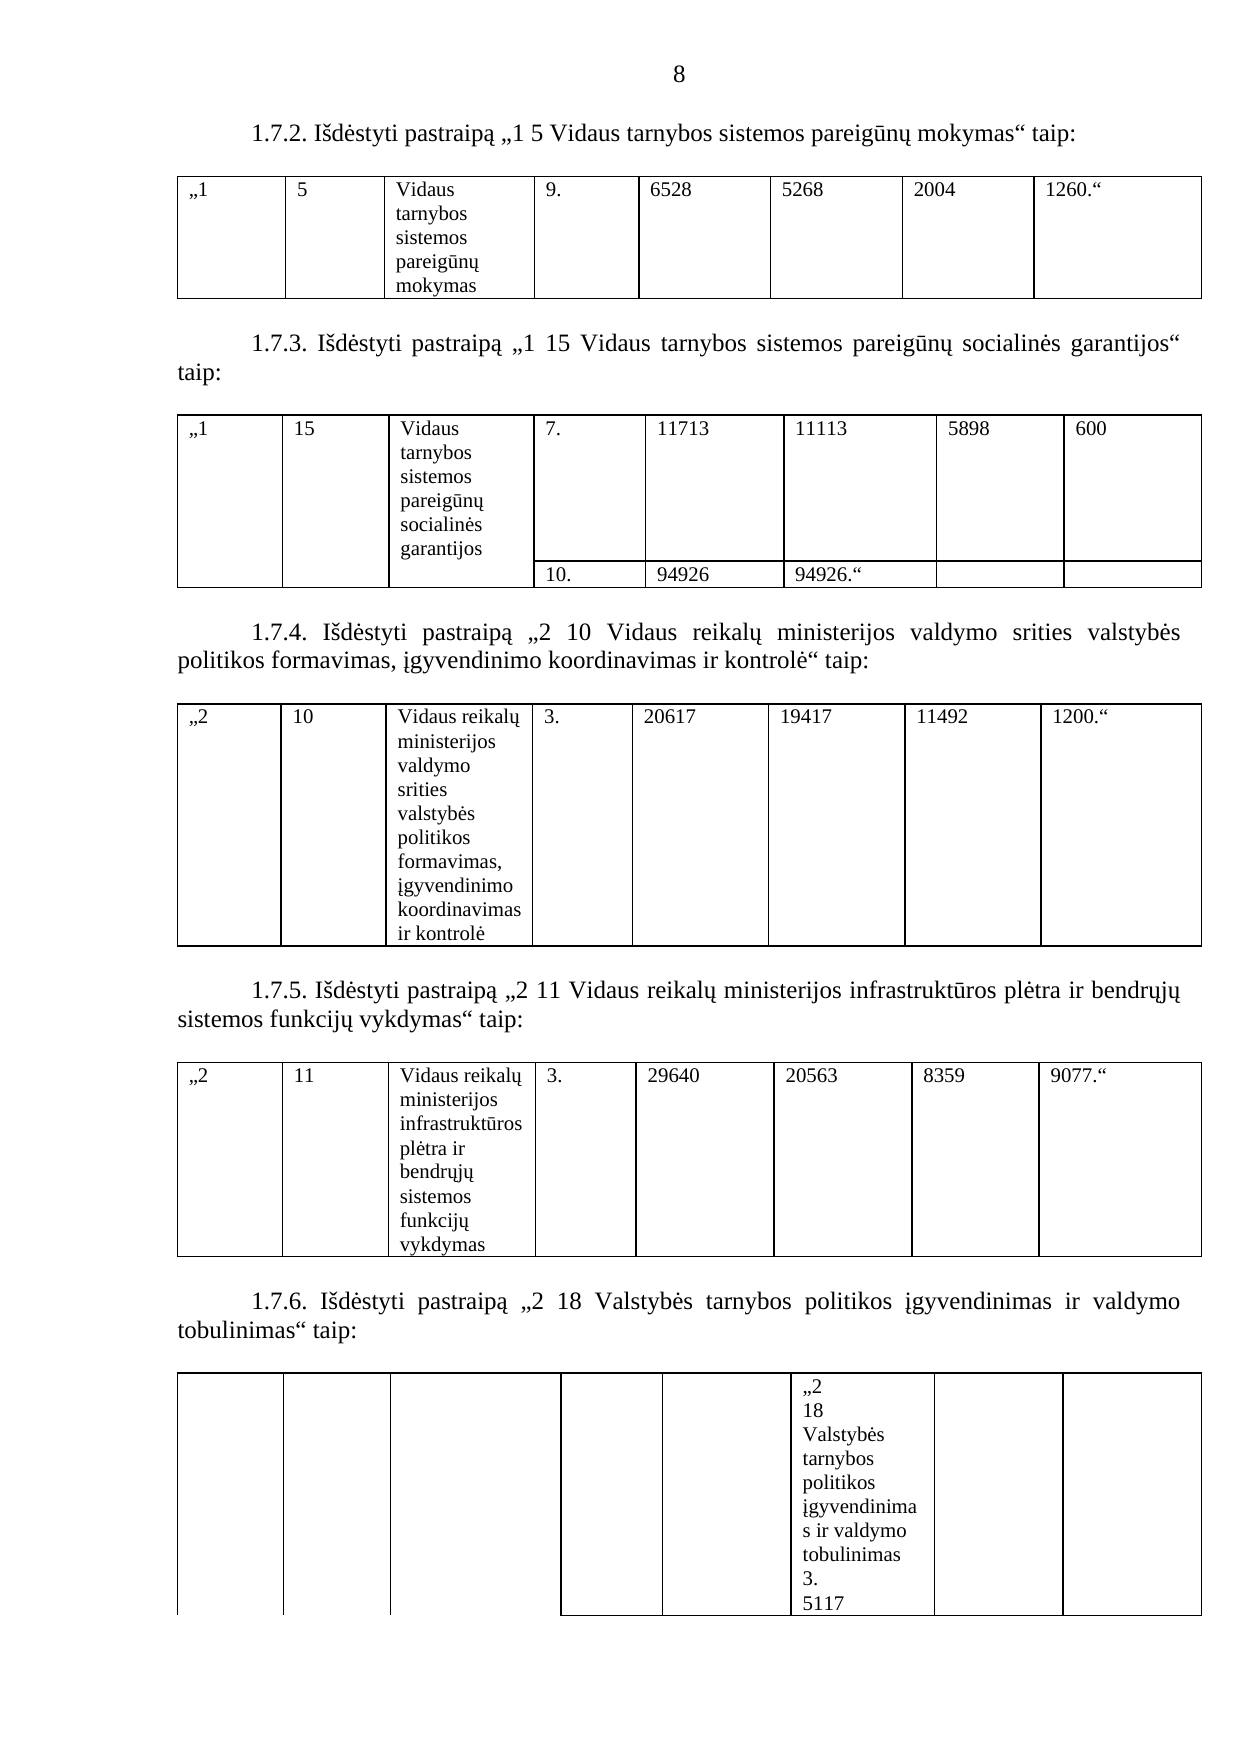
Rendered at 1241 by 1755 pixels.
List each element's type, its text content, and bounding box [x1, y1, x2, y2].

table_header 2004 [903, 177, 1033, 297]
table_header 3. [533, 705, 632, 945]
table_header „2 [178, 705, 280, 945]
table_cell 94926.“ [785, 562, 936, 586]
table_header 1260.“ [1035, 177, 1201, 297]
table_header 20617 [633, 705, 768, 945]
table_header [284, 1374, 390, 1614]
table_header Vidaus reikalų ministerijos infrastruktūros plėtra ir bendrųjų sistemos funkcijų vykdymas [389, 1063, 535, 1256]
table_header 5268 [771, 177, 902, 297]
table_cell 10. [535, 562, 645, 586]
table_header 9. [535, 177, 638, 297]
table_cell 94926 [646, 562, 783, 586]
table_header 7. [535, 416, 645, 560]
table_header „1 [178, 416, 282, 560]
table_cell [178, 560, 282, 586]
table_header 3. [536, 1063, 635, 1256]
table_header Vidaus tarnybos sistemos pareigūnų socialinės garantijos [390, 416, 533, 560]
table_cell [390, 560, 533, 586]
table_header [178, 1374, 283, 1614]
table_header 5898 [937, 416, 1063, 560]
table_header 8359 [913, 1063, 1038, 1256]
text 1.7.2. Išdėstyti pastraipą „1 5 Vidaus tarnybos sistemos pareigūnų mokymas“ taip: [177, 118, 1181, 147]
text 1.7.6. Išdėstyti pastraipą „2 18 Valstybės tarnybos politikos įgyvendinimas ir valdymo tobulinimas“ taip: [177, 1286, 1181, 1343]
table_header 15 [283, 416, 388, 560]
table_header 6528 [640, 177, 770, 297]
table_header 20563 [775, 1063, 911, 1256]
table_header [1064, 1374, 1201, 1614]
table_header 9077.“ [1040, 1063, 1201, 1256]
table_header [562, 1374, 662, 1614]
text 1.7.3. Išdėstyti pastraipą „1 15 Vidaus tarnybos sistemos pareigūnų socialinės garantijos“ taip: [177, 328, 1181, 385]
table_header 11 [283, 1063, 388, 1256]
table_header Vidaus tarnybos sistemos pareigūnų mokymas [385, 177, 534, 297]
table_header 11492 [906, 705, 1040, 945]
table_header 11713 [646, 416, 783, 560]
table_header [663, 1374, 790, 1614]
table_header 5 [286, 177, 384, 297]
table_header [935, 1374, 1062, 1614]
table_cell [283, 560, 388, 586]
table_header 600 [1065, 416, 1201, 560]
table_header 10 [282, 705, 385, 945]
table_header 1200.“ [1042, 705, 1201, 945]
table_header Vidaus reikalų ministerijos valdymo srities valstybės politikos formavimas, įgyvendinimo koordinavimas ir kontrolė [387, 705, 532, 945]
table_header „2 [178, 1063, 282, 1256]
table_header „2 18 Valstybės tarnybos politikos įgyvendinimas ir valdymo tobulinimas 3. 5117 [792, 1374, 934, 1614]
table_header 29640 [637, 1063, 773, 1256]
text 1.7.4. Išdėstyti pastraipą „2 10 Vidaus reikalų ministerijos valdymo srities valstybės politikos formavimas, įgyvendinimo koordinavimas ir kontrolė“ taip: [177, 617, 1181, 674]
table_cell [1065, 562, 1201, 586]
text 1.7.5. Išdėstyti pastraipą „2 11 Vidaus reikalų ministerijos infrastruktūros plėtra ir bendrųjų sistemos funkcijų vykdymas“ taip: [177, 975, 1181, 1033]
table_header [391, 1374, 560, 1614]
table_header 11113 [785, 416, 936, 560]
table_cell [937, 562, 1063, 586]
table_header „1 [178, 177, 285, 297]
table_header 19417 [769, 705, 904, 945]
